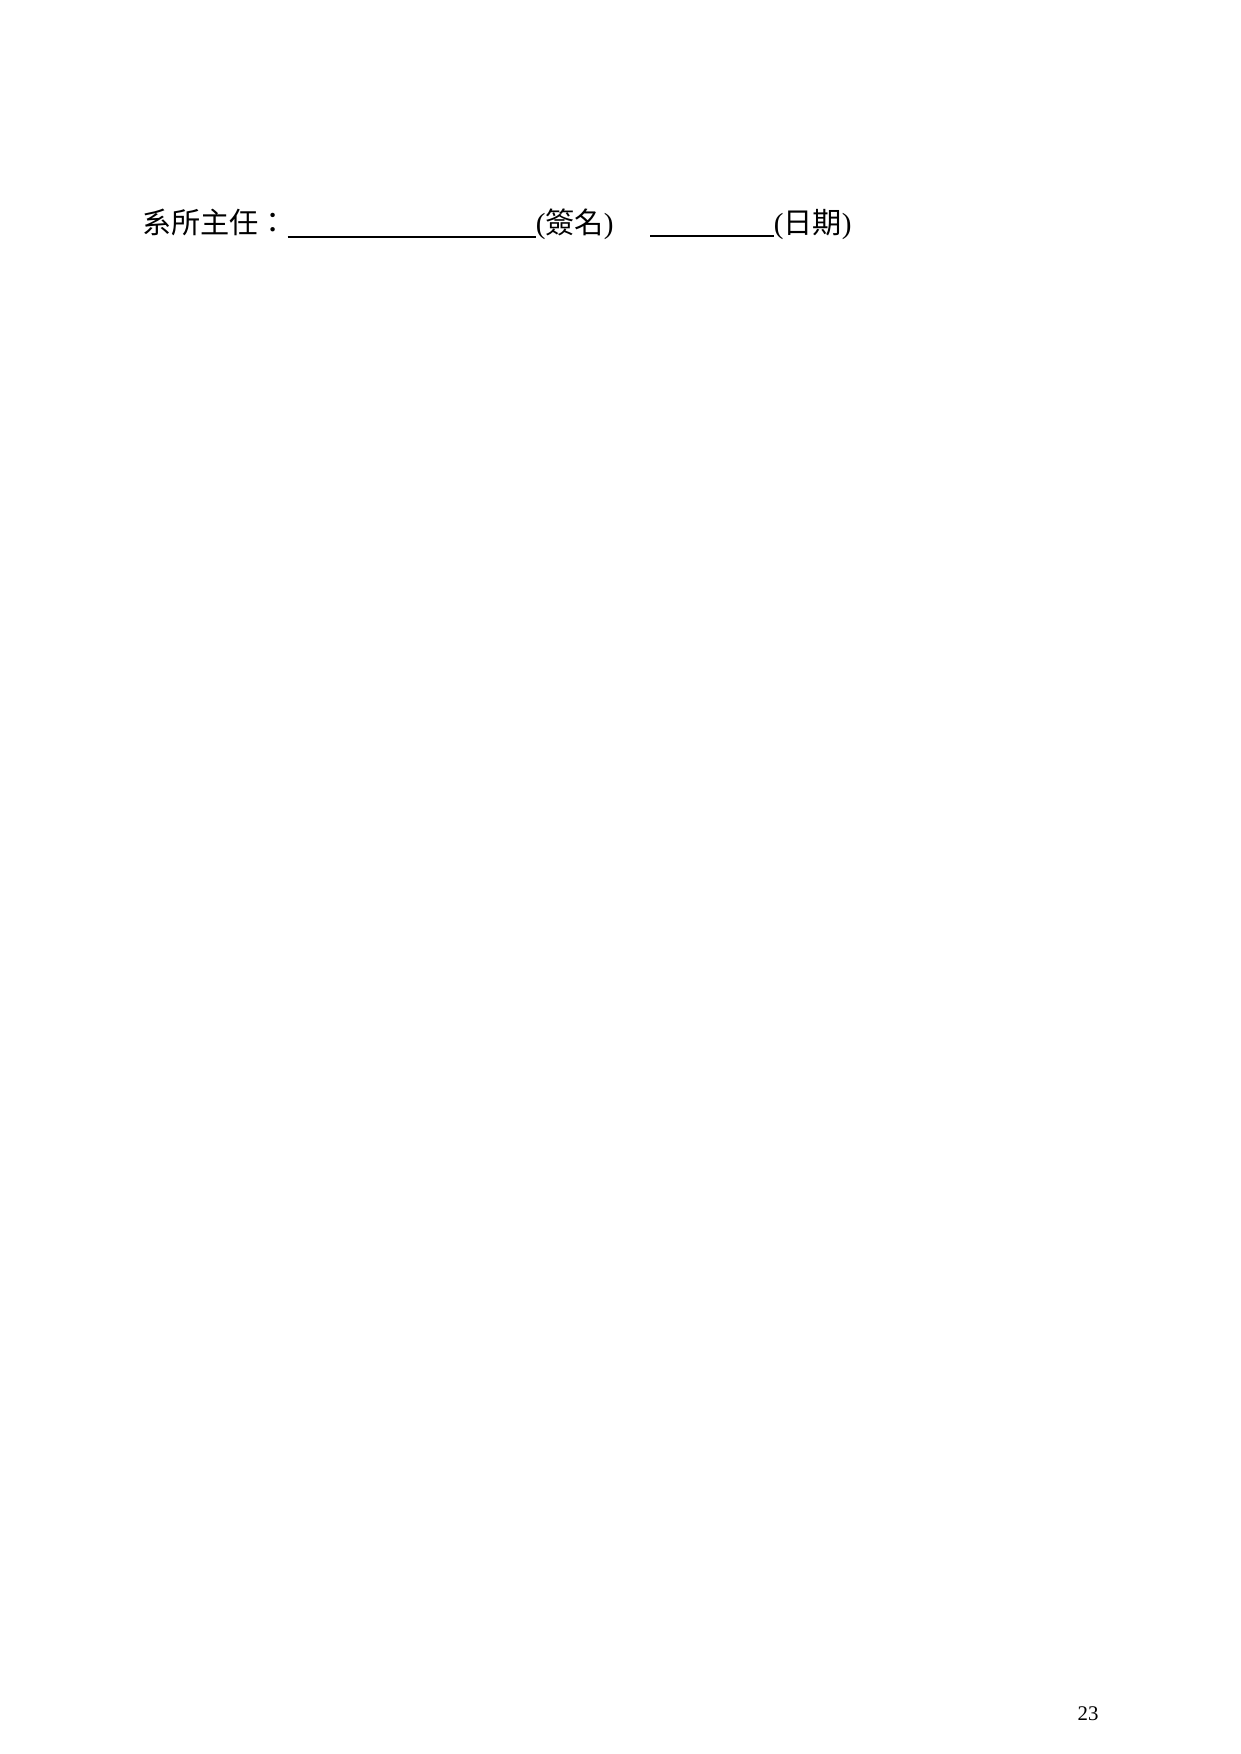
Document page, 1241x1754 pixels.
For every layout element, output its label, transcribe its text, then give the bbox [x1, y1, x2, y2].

text 系所主任： (簽名) (日期) [142, 183, 1098, 258]
